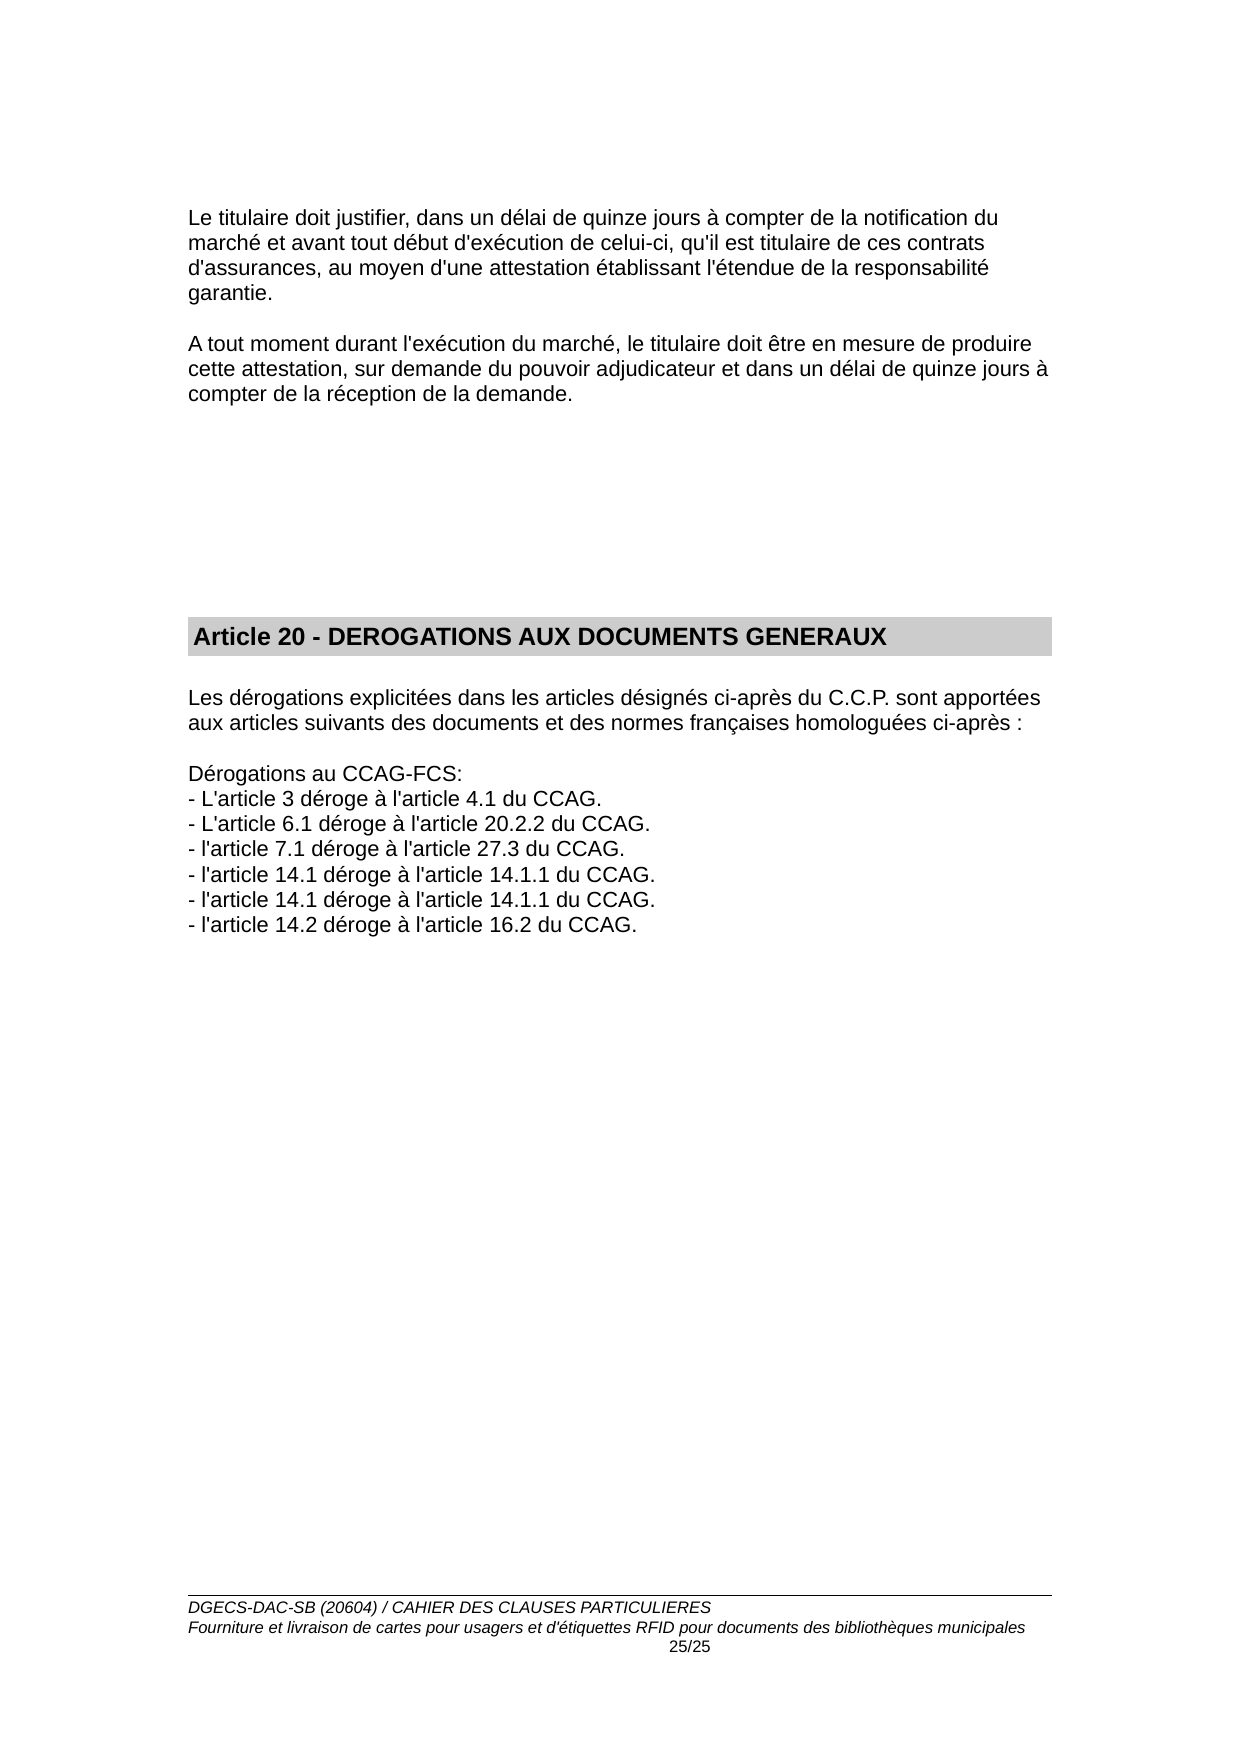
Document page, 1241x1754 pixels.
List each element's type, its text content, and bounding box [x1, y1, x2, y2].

text - L'article 6.1 déroge à l'article 20.2.2 du CCAG. [188, 811, 1052, 836]
text - l'article 14.1 déroge à l'article 14.1.1 du CCAG. [188, 861, 1052, 887]
text Le titulaire doit justifier, dans un délai de quinze jours à compter de la notification du marché et avant tout début d'exécution de celui-ci, qu'il est titulaire de ces contrats d'assurances, au moyen d'une attestation établissant l'étendue de la responsabilité garantie. [188, 204, 1052, 305]
text - l'article 7.1 déroge à l'article 27.3 du CCAG. [188, 836, 1052, 861]
text - l'article 14.2 déroge à l'article 16.2 du CCAG. [188, 912, 1052, 937]
text - l'article 14.1 déroge à l'article 14.1.1 du CCAG. [188, 887, 1052, 912]
text Les dérogations explicitées dans les articles désignés ci-après du C.C.P. sont apportées aux articles suivants des documents et des normes françaises homologuées ci-après : [188, 685, 1052, 735]
text - L'article 3 déroge à l'article 4.1 du CCAG. [188, 786, 1052, 811]
text A tout moment durant l'exécution du marché, le titulaire doit être en mesure de produire cette attestation, sur demande du pouvoir adjudicateur et dans un délai de quinze jours à compter de la réception de la demande. [188, 331, 1052, 406]
text Dérogations au CCAG-FCS: [188, 761, 1052, 786]
subtitle DEROGATIONS AUX DOCUMENTS GENERAUX [190, 619, 1050, 653]
